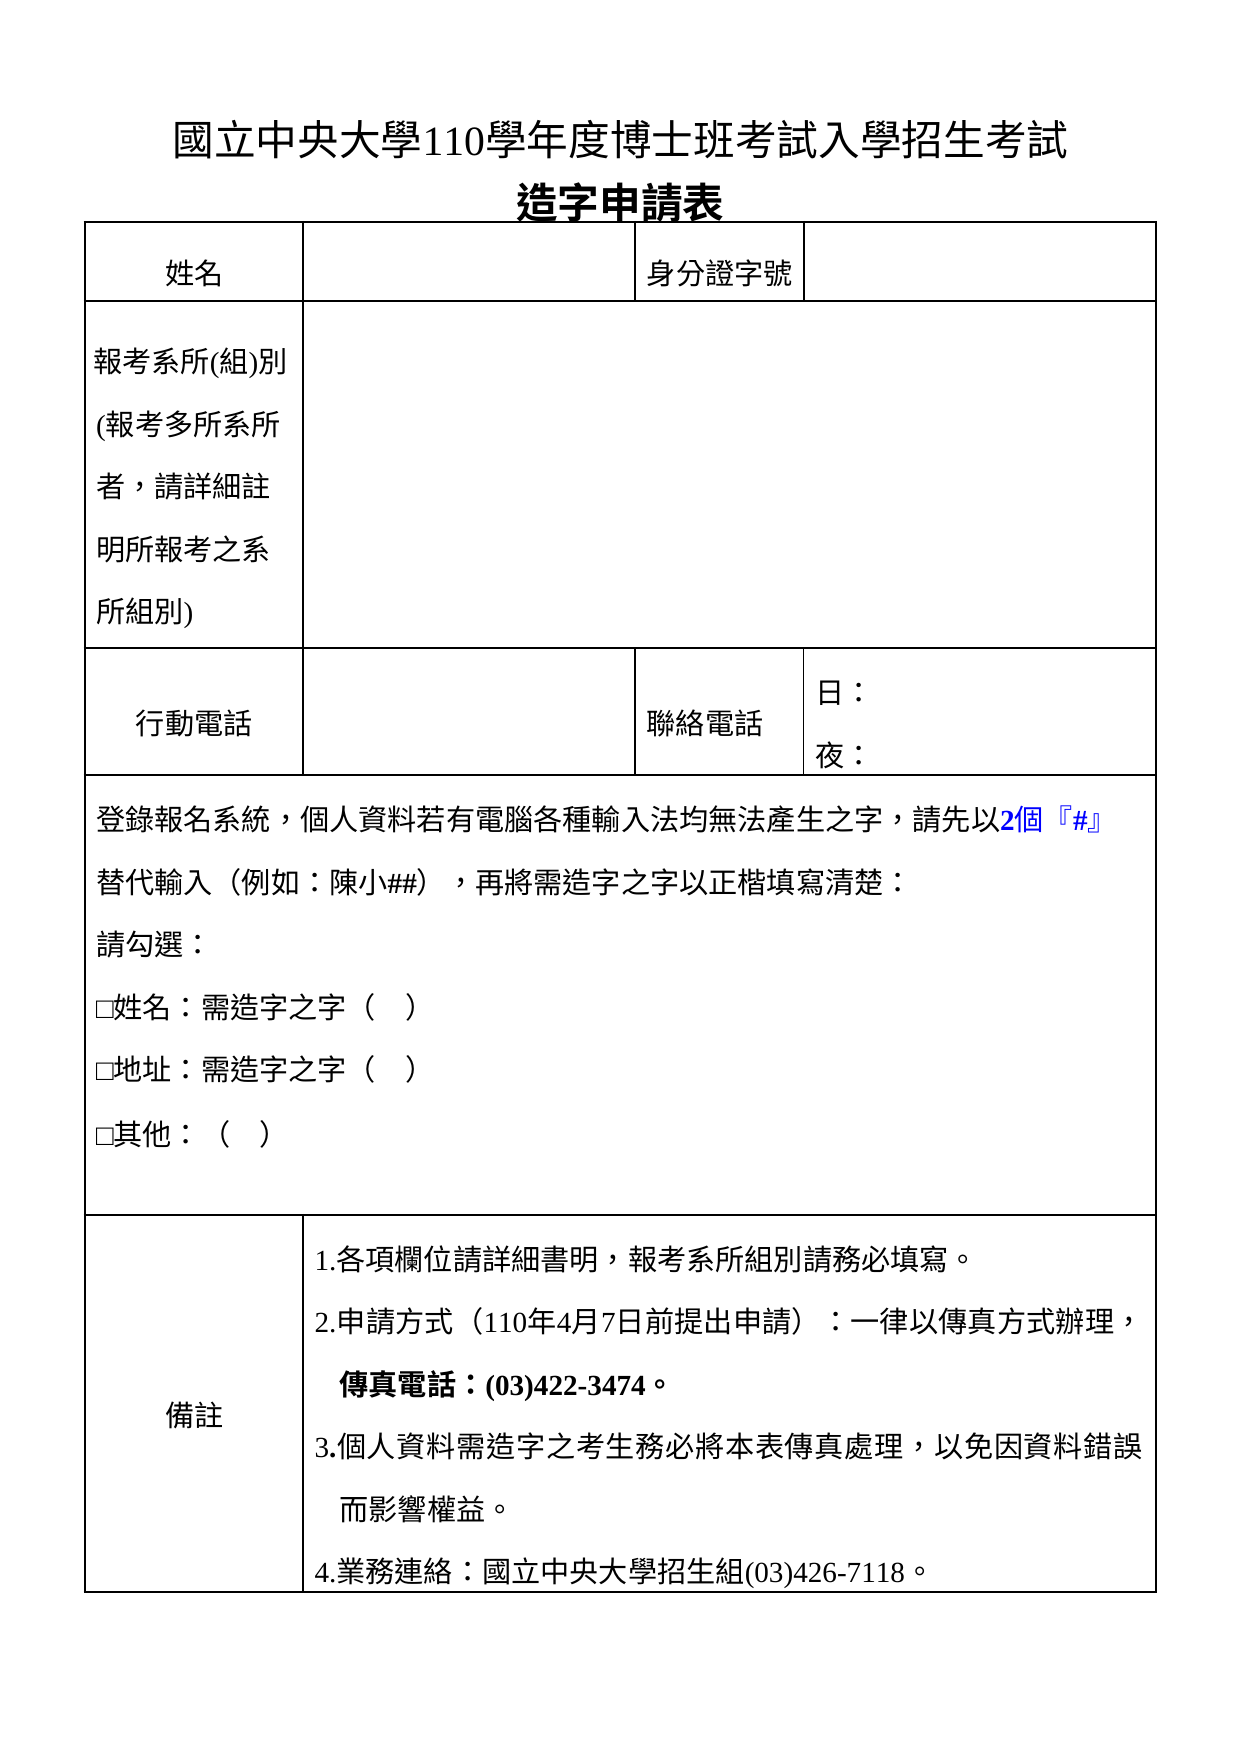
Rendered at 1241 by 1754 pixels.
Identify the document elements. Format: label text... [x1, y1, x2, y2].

table_cell [304, 302, 1155, 647]
table_header 身分證字號 [636, 223, 803, 300]
text 造字申請表 [118, 158, 1122, 221]
table_cell 報考系所(組)別 (報考多所系所者，請詳細註明所報考之系所組別) [86, 302, 302, 647]
table_header [304, 223, 634, 300]
table_cell 1.各項欄位請詳細書明，報考系所組別請務必填寫。 2.申請方式（110年4月7日前提出申請）：一律以傳真方式辦理，傳真電話：(03)422-3474。 3.個人資料需造字之考生務必將本表傳真處理，以免因資料錯誤而影響權益。 4.業務連絡：國立中央大學招生組(03)426-7118。 [304, 1216, 1155, 1591]
table_cell 登錄報名系統，個人資料若有電腦各種輸入法均無法產生之字，請先以2個『#』替代輸入（例如：陳小##），再將需造字之字以正楷填寫清楚： 請勾選： □姓名：需造字之字（ ） □地址：需造字之字（ ） □其他：（ ） [86, 776, 1155, 1214]
table_cell 日： 夜： [804, 649, 1155, 774]
table_cell 行動電話 [86, 649, 302, 774]
table_header [805, 223, 1155, 300]
table_header 姓名 [86, 223, 302, 300]
table_cell 備註 [86, 1216, 302, 1591]
text 國立中央大學110學年度博士班考試入學招生考試 [118, 96, 1122, 158]
table_cell [304, 649, 634, 774]
table_cell 聯絡電話 [636, 649, 803, 774]
